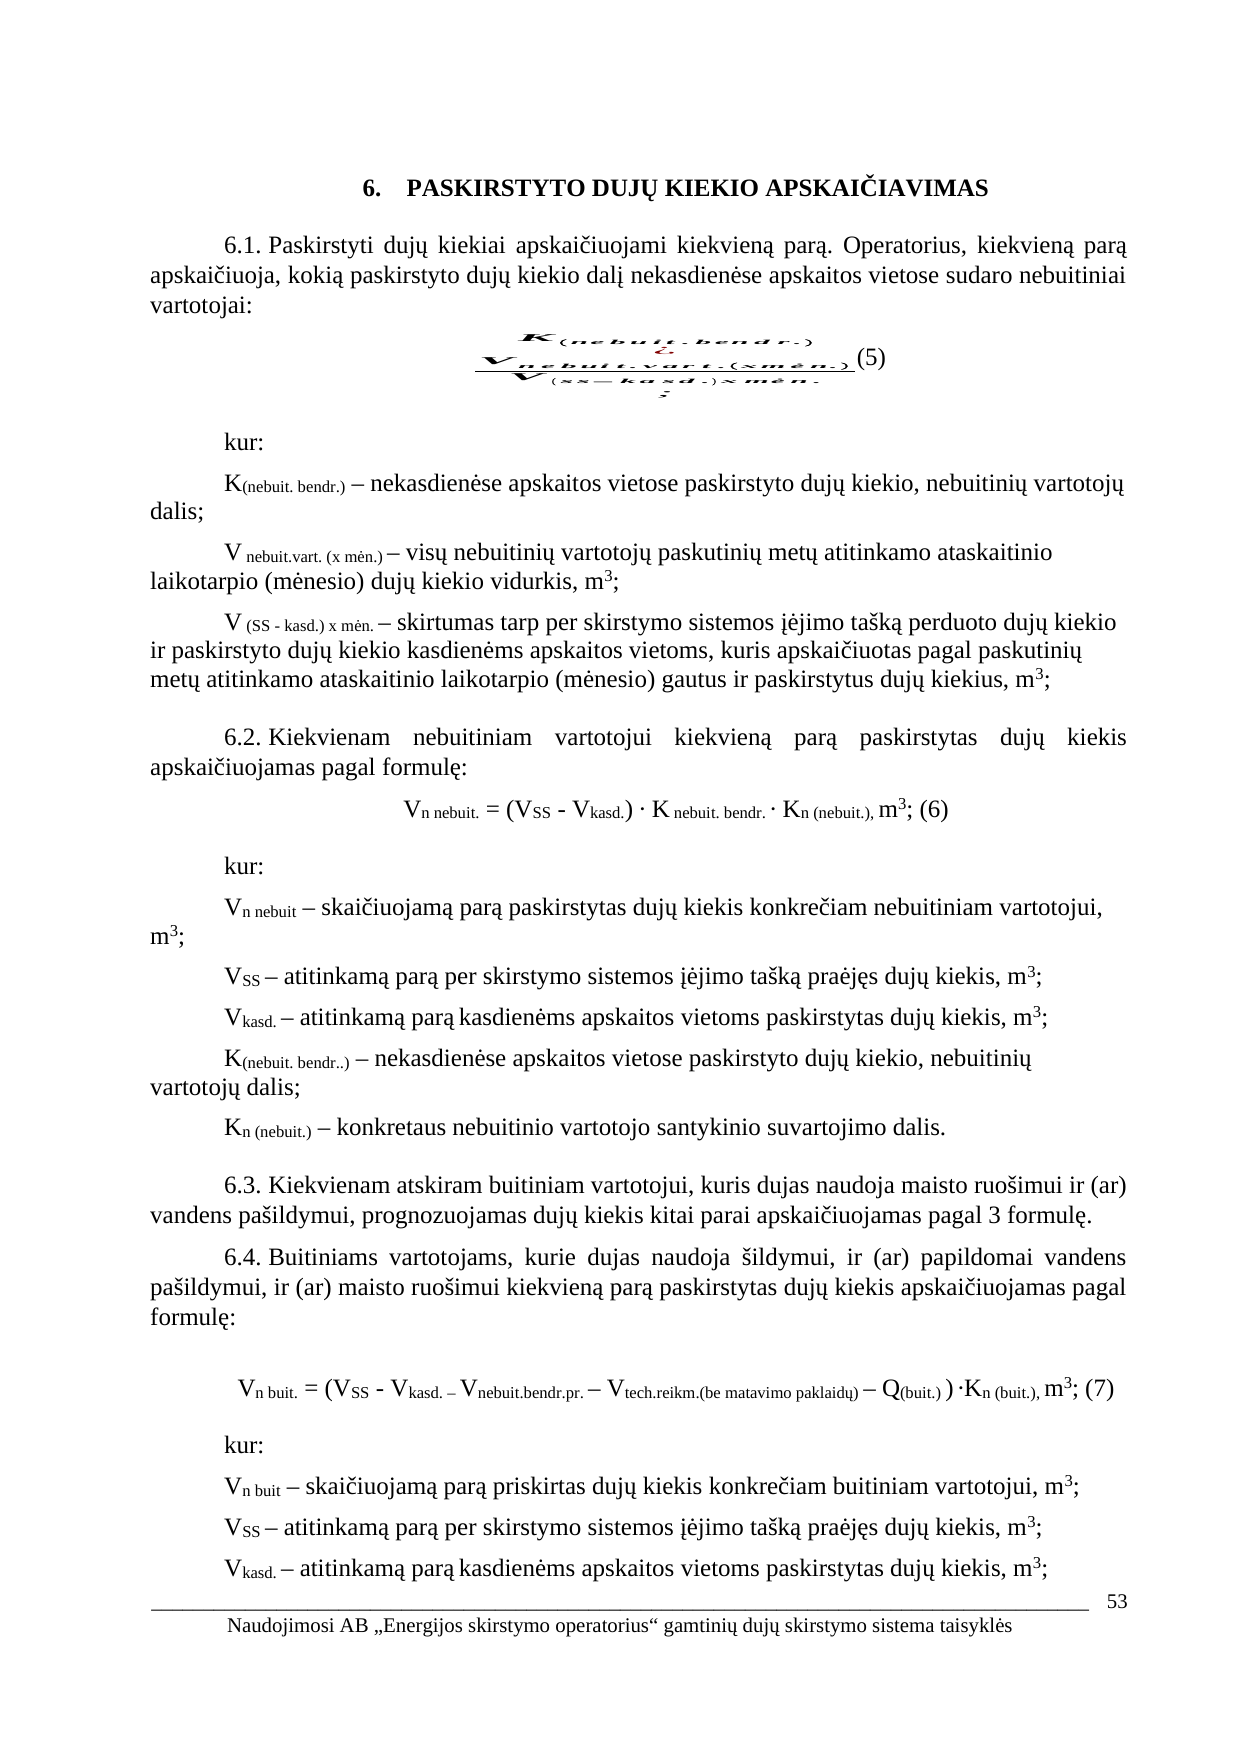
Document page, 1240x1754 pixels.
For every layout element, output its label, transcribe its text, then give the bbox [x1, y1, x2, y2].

text kur: [150, 851, 1127, 880]
text 6.2. Kiekvienam nebuitiniam vartotojui kiekvieną parą paskirstytas dujų kiekis apskaičiuojamas pagal formulę: [150, 722, 1127, 780]
text 6.1. Paskirstyti dujų kiekiai apskaičiuojami kiekvieną parą. Operatorius, kiekvieną parą apskaičiuoja, kokią paskirstyto dujų kiekio dalį nekasdienėse apskaitos vietose sudaro nebuitiniai vartotojai: [150, 230, 1127, 319]
text 6.3. Kiekvienam atskiram buitiniam vartotojui, kuris dujas naudoja maisto ruošimui ir (ar) vandens pašildymui, prognozuojamas dujų kiekis kitai parai apskaičiuojamas pagal 3 formulę. [150, 1170, 1127, 1229]
text VSS – atitinkamą parą per skirstymo sistemos įėjimo tašką praėjęs dujų kiekis, m3; [150, 1512, 1127, 1541]
text V nebuit.vart. (x mėn.) – visų nebuitinių vartotojų paskutinių metų atitinkamo ataskaitinio laikotarpio (mėnesio) dujų kiekio vidurkis, m3; [150, 537, 1127, 594]
text Vn buit. = (VSS - Vkasd. – Vnebuit.bendr.pr. – Vtech.reikm.(be matavimo paklaidų) – Q(buit.) ) ∙Kn (buit.), m3; (7) [150, 1373, 1127, 1402]
text Vn nebuit – skaičiuojamą parą paskirstytas dujų kiekis konkrečiam nebuitiniam vartotojui, m3; [150, 892, 1127, 949]
text Vkasd. – atitinkamą parą kasdienėms apskaitos vietoms paskirstytas dujų kiekis, m3; [150, 1002, 1127, 1031]
text 6. Paskirstyto dujų kiekio apskaičiavimas [150, 173, 1127, 201]
text K(nebuit. bendr.) – nekasdienėse apskaitos vietose paskirstyto dujų kiekio, nebuitinių vartotojų dalis; [150, 468, 1127, 525]
text Vn nebuit. = (VSS - Vkasd.) ∙ K nebuit. bendr. ∙ Kn (nebuit.), m3; (6) [150, 794, 1127, 822]
text kur: [150, 427, 1127, 456]
text V (SS - kasd.) x mėn. – skirtumas tarp per skirstymo sistemos įėjimo tašką perduoto dujų kiekio ir paskirstyto dujų kiekio kasdienėms apskaitos vietoms, kuris apskaičiuotas pagal paskutinių metų atitinkamo ataskaitinio laikotarpio (mėnesio) gautus ir paskirstytus dujų kiekius, m3; [150, 607, 1127, 693]
text Vkasd. – atitinkamą parą kasdienėms apskaitos vietoms paskirstytas dujų kiekis, m3; [150, 1553, 1127, 1582]
text VSS – atitinkamą parą per skirstymo sistemos įėjimo tašką praėjęs dujų kiekis, m3; [150, 961, 1127, 990]
text Kn (nebuit.) – konkretaus nebuitinio vartotojo santykinio suvartojimo dalis. [150, 1112, 1127, 1141]
text 6.4. Buitiniams vartotojams, kurie dujas naudoja šildymui, ir (ar) papildomai vandens pašildymui, ir (ar) maisto ruošimui kiekvieną parą paskirstytas dujų kiekis apskaičiuojamas pagal formulę: [150, 1242, 1127, 1331]
text Vn buit – skaičiuojamą parą priskirtas dujų kiekis konkrečiam buitiniam vartotojui, m3; [150, 1471, 1127, 1500]
text (5) [150, 332, 1127, 398]
text K(nebuit. bendr..) – nekasdienėse apskaitos vietose paskirstyto dujų kiekio, nebuitinių vartotojų dalis; [150, 1043, 1127, 1100]
text kur: [150, 1431, 1127, 1459]
